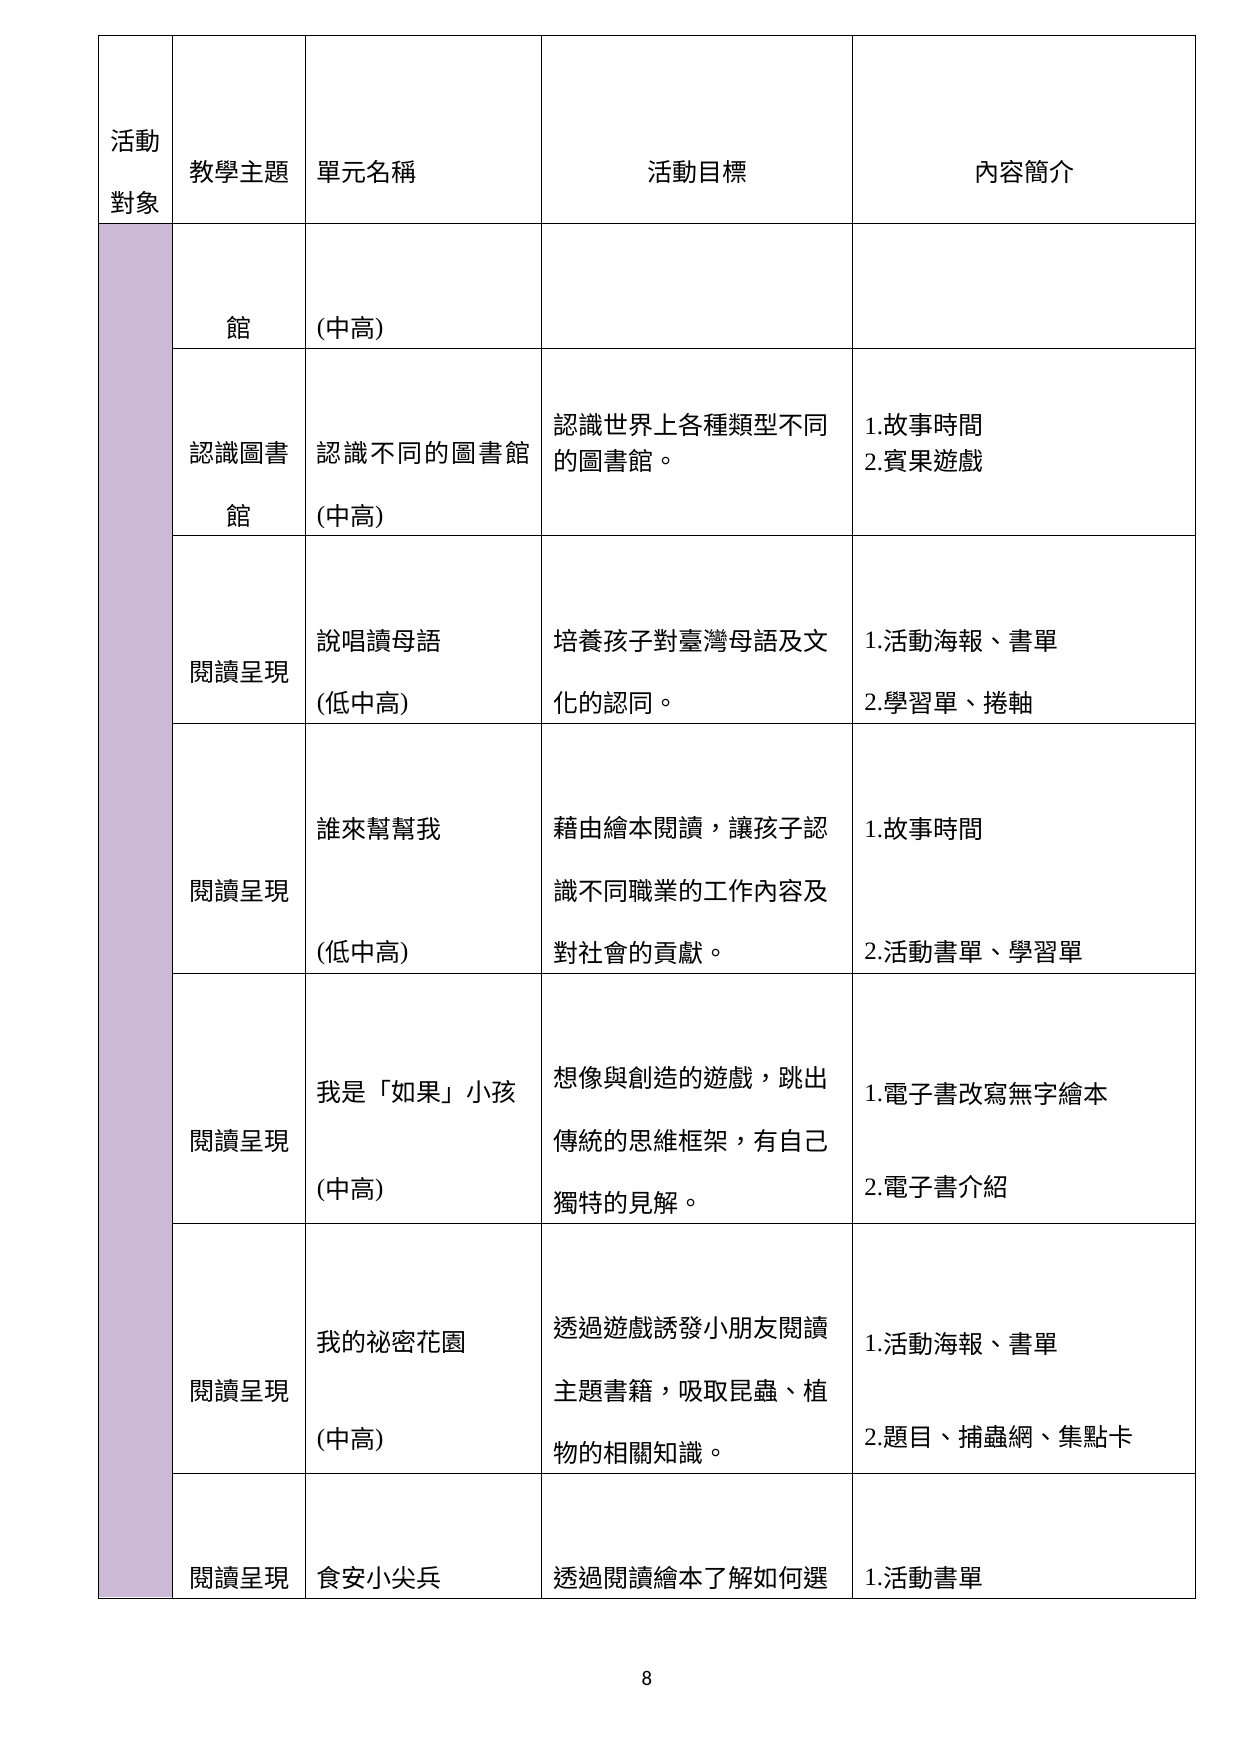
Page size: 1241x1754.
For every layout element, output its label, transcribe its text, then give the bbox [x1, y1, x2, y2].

table_header 活動對象 [99, 36, 172, 222]
table_cell 誰來幫幫我 (低中高) [306, 724, 541, 972]
table_cell [853, 224, 1195, 347]
table_cell 館 [173, 224, 305, 347]
table_cell 1.電子書改寫無字繪本 2.電子書介紹 [853, 974, 1195, 1222]
table_cell 認識不同的圖書館(中高) [306, 349, 541, 535]
table_cell 認識世界上各種類型不同的圖書館。 [542, 349, 852, 535]
table_cell [99, 224, 172, 1597]
table_cell 想像與創造的遊戲，跳出傳統的思維框架，有自己獨特的見解。 [542, 974, 852, 1222]
table_cell 閱讀呈現 [173, 1224, 305, 1472]
table_header 內容簡介 [853, 36, 1195, 222]
table_cell 1.活動書單 [853, 1474, 1195, 1597]
table_cell 閱讀呈現 [173, 724, 305, 972]
table_cell 1.活動海報、書單 2.學習單、捲軸 [853, 536, 1195, 722]
table_cell 藉由繪本閱讀，讓孩子認識不同職業的工作內容及對社會的貢獻。 [542, 724, 852, 972]
table_cell 我的祕密花園 (中高) [306, 1224, 541, 1472]
table_cell 食安小尖兵 [306, 1474, 541, 1597]
table_cell 閱讀呈現 [173, 1474, 305, 1597]
table_cell 1.故事時間 2.活動書單、學習單 [853, 724, 1195, 972]
table_cell (中高) [306, 224, 541, 347]
table_cell 認識圖書館 [173, 349, 305, 535]
table_cell 培養孩子對臺灣母語及文化的認同。 [542, 536, 852, 722]
table_cell 1.活動海報、書單 2.題目、捕蟲網、集點卡 [853, 1224, 1195, 1472]
table_cell 透過閱讀繪本了解如何選 [542, 1474, 852, 1597]
table_header 活動目標 [542, 36, 852, 222]
table_cell 閱讀呈現 [173, 536, 305, 722]
table_cell 閱讀呈現 [173, 974, 305, 1222]
table_cell 我是「如果」小孩 (中高) [306, 974, 541, 1222]
table_header 教學主題 [173, 36, 305, 222]
table_header 單元名稱 [306, 36, 541, 222]
table_cell 透過遊戲誘發小朋友閱讀主題書籍，吸取昆蟲、植物的相關知識。 [542, 1224, 852, 1472]
table_cell 1.故事時間 2.賓果遊戲 [853, 349, 1195, 535]
table_cell [542, 224, 852, 347]
table_cell 說唱讀母語 (低中高) [306, 536, 541, 722]
